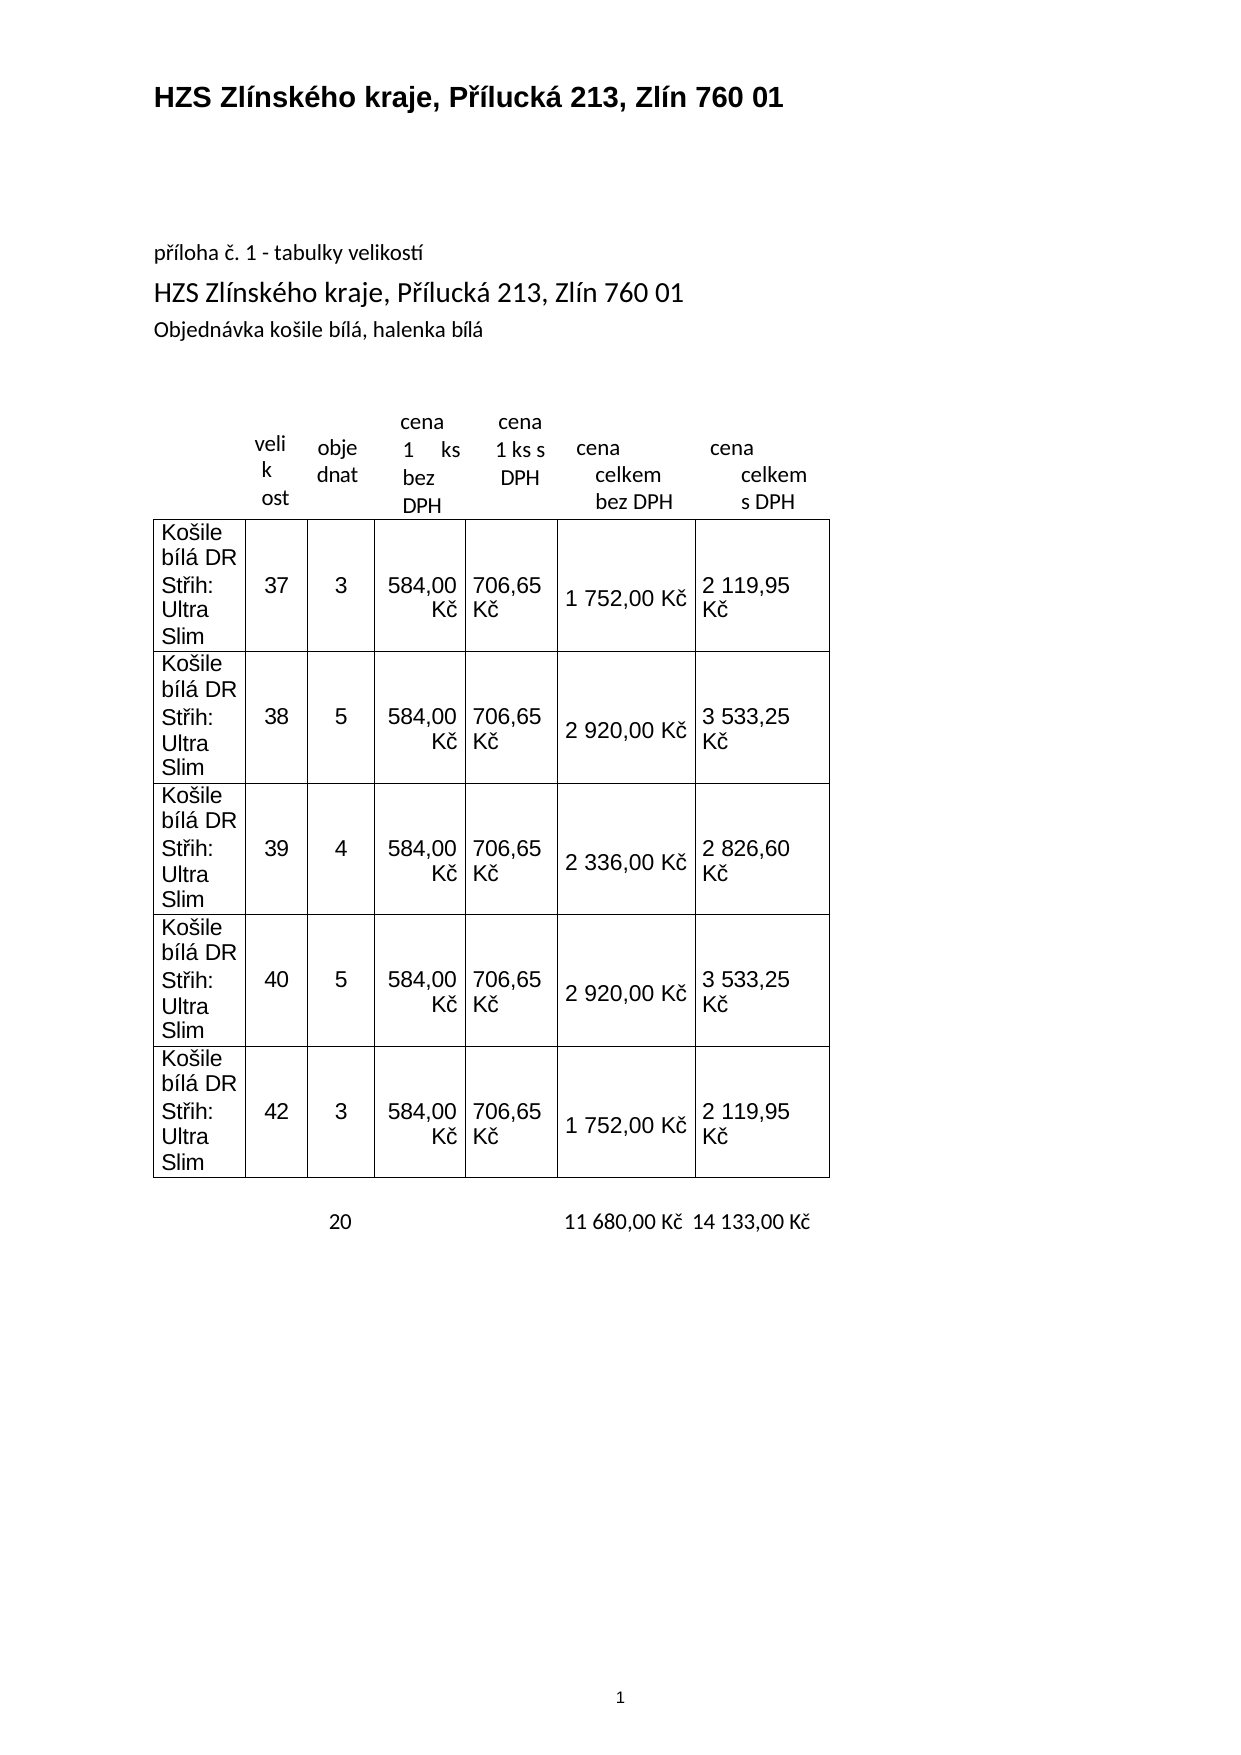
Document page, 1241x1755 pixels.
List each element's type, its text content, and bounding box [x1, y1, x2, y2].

table_cell Slim [154, 888, 245, 914]
table_cell [308, 888, 374, 914]
table_cell Střih: Ultra [154, 572, 245, 625]
table_cell Slim [154, 757, 245, 783]
table_cell [558, 757, 695, 783]
table_cell 584,00 Kč [375, 572, 465, 625]
table_cell [696, 915, 829, 941]
table_cell [696, 757, 829, 783]
table_cell [308, 678, 374, 704]
table_cell Střih: Ultra [154, 967, 245, 1020]
table_cell 1 752,00 Kč [558, 572, 695, 625]
table_cell Střih: Ultra [154, 1099, 245, 1151]
text cena 1 ks bez DPH [400, 407, 460, 519]
table_cell bílá DR [154, 678, 245, 704]
table_cell [466, 1047, 557, 1072]
table_cell [375, 757, 465, 783]
table_cell 5 [308, 967, 374, 1020]
table_cell [308, 915, 374, 941]
text 20 11 680,00 Kč 14 133,00 Kč [329, 1207, 1186, 1235]
table_cell [375, 1047, 465, 1072]
table_cell [375, 888, 465, 914]
table_cell 1 752,00 Kč [558, 1099, 695, 1151]
table_cell [466, 652, 557, 678]
table_cell 2 826,60 Kč [696, 836, 829, 888]
table_cell Slim [154, 1151, 245, 1177]
table_cell 2 920,00 Kč [558, 967, 695, 1020]
table_cell [466, 915, 557, 941]
table_cell 2 119,95 Kč [696, 572, 829, 625]
table_cell 706,65 Kč [466, 967, 557, 1020]
table_cell [375, 546, 465, 572]
table_cell [375, 1073, 465, 1099]
table_cell [696, 1073, 829, 1099]
text příloha č. 1 - tabulky velikostí [153, 238, 1186, 266]
table_cell [558, 1020, 695, 1046]
table_cell [466, 809, 557, 836]
table_cell [308, 1020, 374, 1046]
table_cell [558, 915, 695, 941]
table_header [308, 520, 374, 546]
table_header [375, 520, 465, 546]
text cena celkem s DPH [710, 434, 819, 515]
table_cell [246, 625, 307, 651]
table_header [246, 520, 307, 546]
table_cell [696, 652, 829, 678]
table_cell [696, 1151, 829, 1177]
table_cell [558, 1073, 695, 1099]
table_cell [375, 678, 465, 704]
table_cell [558, 941, 695, 967]
table_cell [466, 678, 557, 704]
table_cell 706,65 Kč [466, 704, 557, 757]
table_cell 4 [308, 836, 374, 888]
table_cell 3 533,25 Kč [696, 967, 829, 1020]
table_header [466, 520, 557, 546]
table_cell [308, 625, 374, 651]
table_cell [696, 941, 829, 967]
table_cell [466, 1073, 557, 1099]
table_cell [558, 678, 695, 704]
table_cell [696, 888, 829, 914]
table_cell [308, 757, 374, 783]
table_cell 584,00 Kč [375, 1099, 465, 1151]
table_cell [246, 1073, 307, 1099]
table_cell [558, 888, 695, 914]
table_cell 584,00 Kč [375, 836, 465, 888]
table_cell [375, 1020, 465, 1046]
table_cell Košile [154, 1047, 245, 1072]
table_cell [558, 1151, 695, 1177]
table_cell [375, 809, 465, 836]
table_cell [696, 1047, 829, 1072]
text Objednávka košile bílá, halenka bílá [153, 316, 1186, 343]
table_cell [558, 652, 695, 678]
table_cell [308, 1151, 374, 1177]
text obje dnat [317, 434, 373, 488]
text cena celkem bez DPH [576, 434, 690, 515]
table_cell [246, 784, 307, 809]
table_cell 2 336,00 Kč [558, 836, 695, 888]
table_cell [466, 546, 557, 572]
table_cell Slim [154, 625, 245, 651]
table_cell [696, 784, 829, 809]
table_cell [246, 809, 307, 836]
table_cell [696, 625, 829, 651]
table_cell [558, 809, 695, 836]
table_cell [466, 1020, 557, 1046]
table_cell [466, 888, 557, 914]
table_cell [308, 941, 374, 967]
table_cell [466, 757, 557, 783]
table_cell 38 [246, 704, 307, 757]
table_cell 3 [308, 1099, 374, 1151]
table_cell [375, 1151, 465, 1177]
table_header Košile [154, 520, 245, 546]
table_cell 3 533,25 Kč [696, 704, 829, 757]
table_cell 5 [308, 704, 374, 757]
table_cell [696, 678, 829, 704]
table_cell [308, 1047, 374, 1072]
table_cell [246, 1151, 307, 1177]
table_cell [696, 809, 829, 836]
table_cell Střih: Ultra [154, 836, 245, 888]
table_cell Slim [154, 1020, 245, 1046]
table_cell [375, 915, 465, 941]
table_cell bílá DR [154, 546, 245, 572]
table_cell 584,00 Kč [375, 704, 465, 757]
table_cell [246, 678, 307, 704]
table_cell [558, 784, 695, 809]
table_cell 37 [246, 572, 307, 625]
table_cell 40 [246, 967, 307, 1020]
table_cell 584,00 Kč [375, 967, 465, 1020]
table_cell [466, 1151, 557, 1177]
table_cell [246, 1020, 307, 1046]
text cena 1 ks s DPH [490, 407, 550, 491]
table_cell [308, 546, 374, 572]
table_cell [375, 625, 465, 651]
table_cell [466, 625, 557, 651]
table_cell bílá DR [154, 809, 245, 836]
table_cell [308, 809, 374, 836]
table_cell Střih: Ultra [154, 704, 245, 757]
table_cell [696, 1020, 829, 1046]
table_cell 706,65 Kč [466, 572, 557, 625]
table_cell Košile [154, 784, 245, 809]
table_cell 706,65 Kč [466, 1099, 557, 1151]
text velik ost [254, 429, 295, 511]
table_cell [246, 915, 307, 941]
table_cell 2 119,95 Kč [696, 1099, 829, 1151]
table_cell bílá DR [154, 1073, 245, 1099]
table_cell [558, 625, 695, 651]
table_cell 706,65 Kč [466, 836, 557, 888]
table_cell [696, 546, 829, 572]
table_cell [375, 941, 465, 967]
table_cell 39 [246, 836, 307, 888]
table_cell 3 [308, 572, 374, 625]
table_cell bílá DR [154, 941, 245, 967]
table_cell [466, 941, 557, 967]
table_cell [246, 941, 307, 967]
table_cell [308, 652, 374, 678]
table_header [558, 520, 695, 546]
table_cell [375, 652, 465, 678]
table_header [696, 520, 829, 546]
table_cell [246, 888, 307, 914]
table_cell 2 920,00 Kč [558, 704, 695, 757]
text HZS Zlínského kraje, Přílucká 213, Zlín 760 01 [153, 274, 1186, 310]
table_cell [246, 546, 307, 572]
table_cell Košile [154, 915, 245, 941]
table_cell [466, 784, 557, 809]
table_cell [308, 1073, 374, 1099]
table_cell [558, 546, 695, 572]
table_cell [308, 784, 374, 809]
text HZS Zlínského kraje, Přílucká 213, Zlín 760 01 [153, 80, 1186, 114]
table_cell 42 [246, 1099, 307, 1151]
table_cell [558, 1047, 695, 1072]
table_cell [246, 757, 307, 783]
table_cell Košile [154, 652, 245, 678]
table_cell [246, 652, 307, 678]
table_cell [375, 784, 465, 809]
table_cell [246, 1047, 307, 1072]
